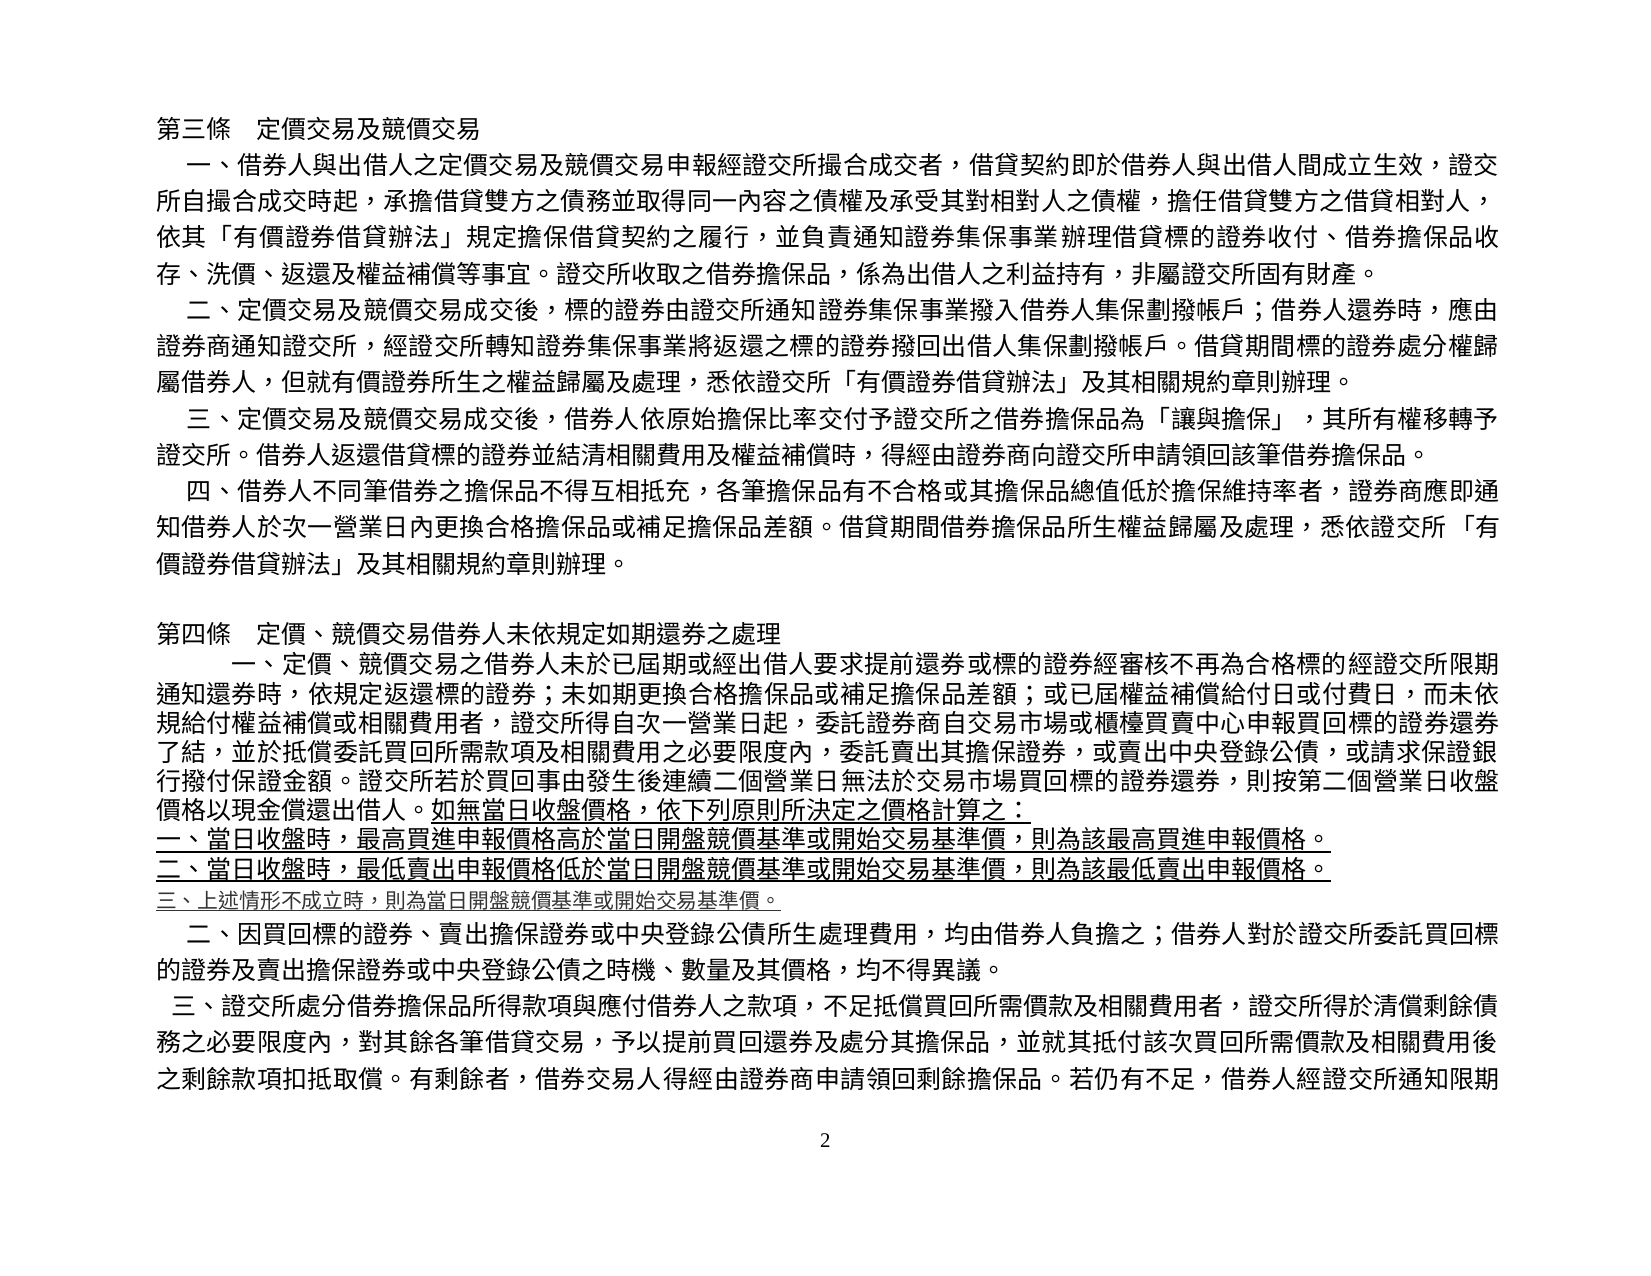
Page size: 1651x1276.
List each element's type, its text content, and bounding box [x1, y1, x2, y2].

table_cell 第三條 定價交易及競價交易 一、借券人與出借人之定價交易及競價交易申報經證交所撮合成交者，借貸契約即於借券人與出借人間成立生效，證交所自撮合成交時起，承擔借貸雙方之債務並取得同一內容之債權及承受其對相對人之債權，擔任借貸雙方之借貸相對人，依其「有價證券借貸辦法」規定擔保借貸契約之履行，並負責通知證券集保事業辦理借貸標的證券收付、借券擔保品收存、洗價、返還及權益補償等事宜。證交所收取之借券擔保品，係為出借人之利益持有，非屬證交所固有財產。 二、定價交易及競價交易成交後，標的證券由證交所通知證券集保事業撥入借券人集保劃撥帳戶；借券人還券時，應由證券商通知證交所，經證交所轉知證券集保事業將返還之標的證券撥回出借人集保劃撥帳戶。借貸期間標的證券處分權歸屬借券人，但就有價證券所生之權益歸屬及處理，悉依證交所「有價證券借貸辦法」及其相關規約章則辦理。 三、定價交易及競價交易成交後，借券人依原始擔保比率交付予證交所之借券擔保品為「讓與擔保」，其所有權移轉予證交所。借券人返還借貸標的證券並結清相關費用及權益補償時，得經由證券商向證交所申請領回該筆借券擔保品。 四、借券人不同筆借券之擔保品不得互相抵充，各筆擔保品有不合格或其擔保品總值低於擔保維持率者，證券商應即通知借券人於次一營業日內更換合格擔保品或補足擔保品差額。借貸期間借券擔保品所生權益歸屬及處理，悉依證交所「有價證券借貸辦法」及其相關規約章則辦理。 [153, 109, 1503, 614]
table_cell 第四條 定價、競價交易借券人未依規定如期還券之處理 一、定價、競價交易之借券人未於已屆期或經出借人要求提前還券或標的證券經審核不再為合格標的經證交所限期通知還券時，依規定返還標的證券；未如期更換合格擔保品或補足擔保品差額；或已屆權益補償給付日或付費日，而未依規給付權益補償或相關費用者，證交所得自次一營業日起，委託證券商自交易市場或櫃檯買賣中心申報買回標的證券還券了結，並於抵償委託買回所需款項及相關費用之必要限度內，委託賣出其擔保證券，或賣出中央登錄公債，或請求保證銀行撥付保證金額。證交所若於買回事由發生後連續二個營業日無法於交易市場買回標的證券還券，則按第二個營業日收盤價格以現金償還出借人。如無當日收盤價格，依下列原則所決定之價格計算之： 一、當日收盤時，最高買進申報價格高於當日開盤競價基準或開始交易基準價，則為該最高買進申報價格。 二、當日收盤時，最低賣出申報價格低於當日開盤競價基準或開始交易基準價，則為該最低賣出申報價格。 三、上述情形不成立時，則為當日開盤競價基準或開始交易基準價。 二、因買回標的證券、賣出擔保證券或中央登錄公債所生處理費用，均由借券人負擔之；借券人對於證交所委託買回標的證券及賣出擔保證券或中央登錄公債之時機、數量及其價格，均不得異議。 三、證交所處分借券擔保品所得款項與應付借券人之款項，不足抵償買回所需價款及相關費用者，證交所得於清償剩餘債務之必要限度內，對其餘各筆借貸交易，予以提前買回還券及處分其擔保品，並就其抵付該次買回所需價款及相關費用後之剩餘款項扣抵取償。有剩餘者，借券交易人得經由證券商申請領回剩餘擔保品。若仍有不足，借券人經證交所通知限期 [153, 614, 1503, 1095]
table_cell [153, 75, 1503, 109]
